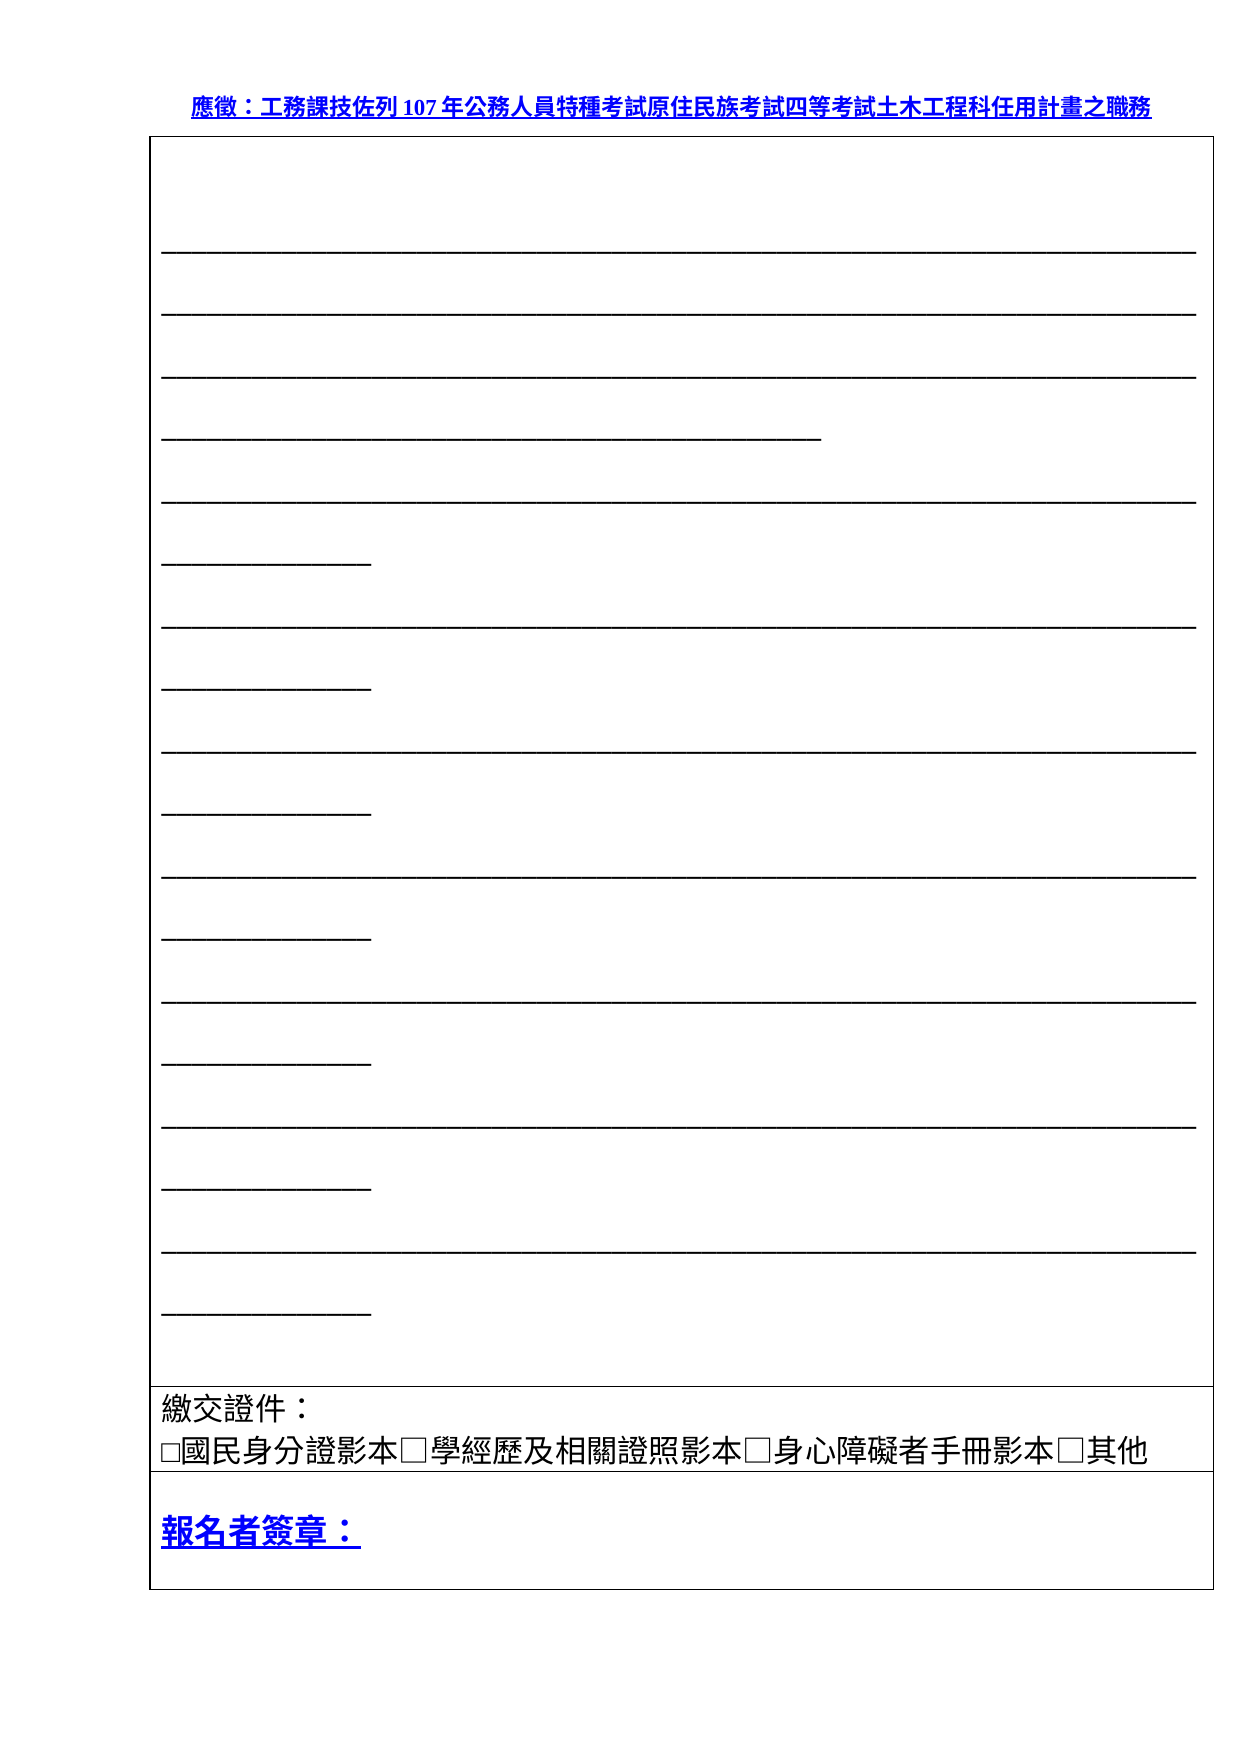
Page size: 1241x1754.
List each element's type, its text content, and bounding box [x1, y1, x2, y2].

table_cell ___________________________________________________________________________________________________________________________________________________________________________________________________________________________________________________________ ___________________________________________________________________________________ ___________________________________________________________________________________ ___________________________________________________________________________________ ___________________________________________________________________________________ ___________________________________________________________________________________ ___________________________________________________________________________________ ___________________________________________________________________________________ [151, 137, 1213, 1386]
table_cell 繳交證件： □國民身分證影本□學經歷及相關證照影本□身心障礙者手冊影本□其他 [151, 1387, 1213, 1471]
table_cell 報名者簽章： [151, 1472, 1213, 1589]
